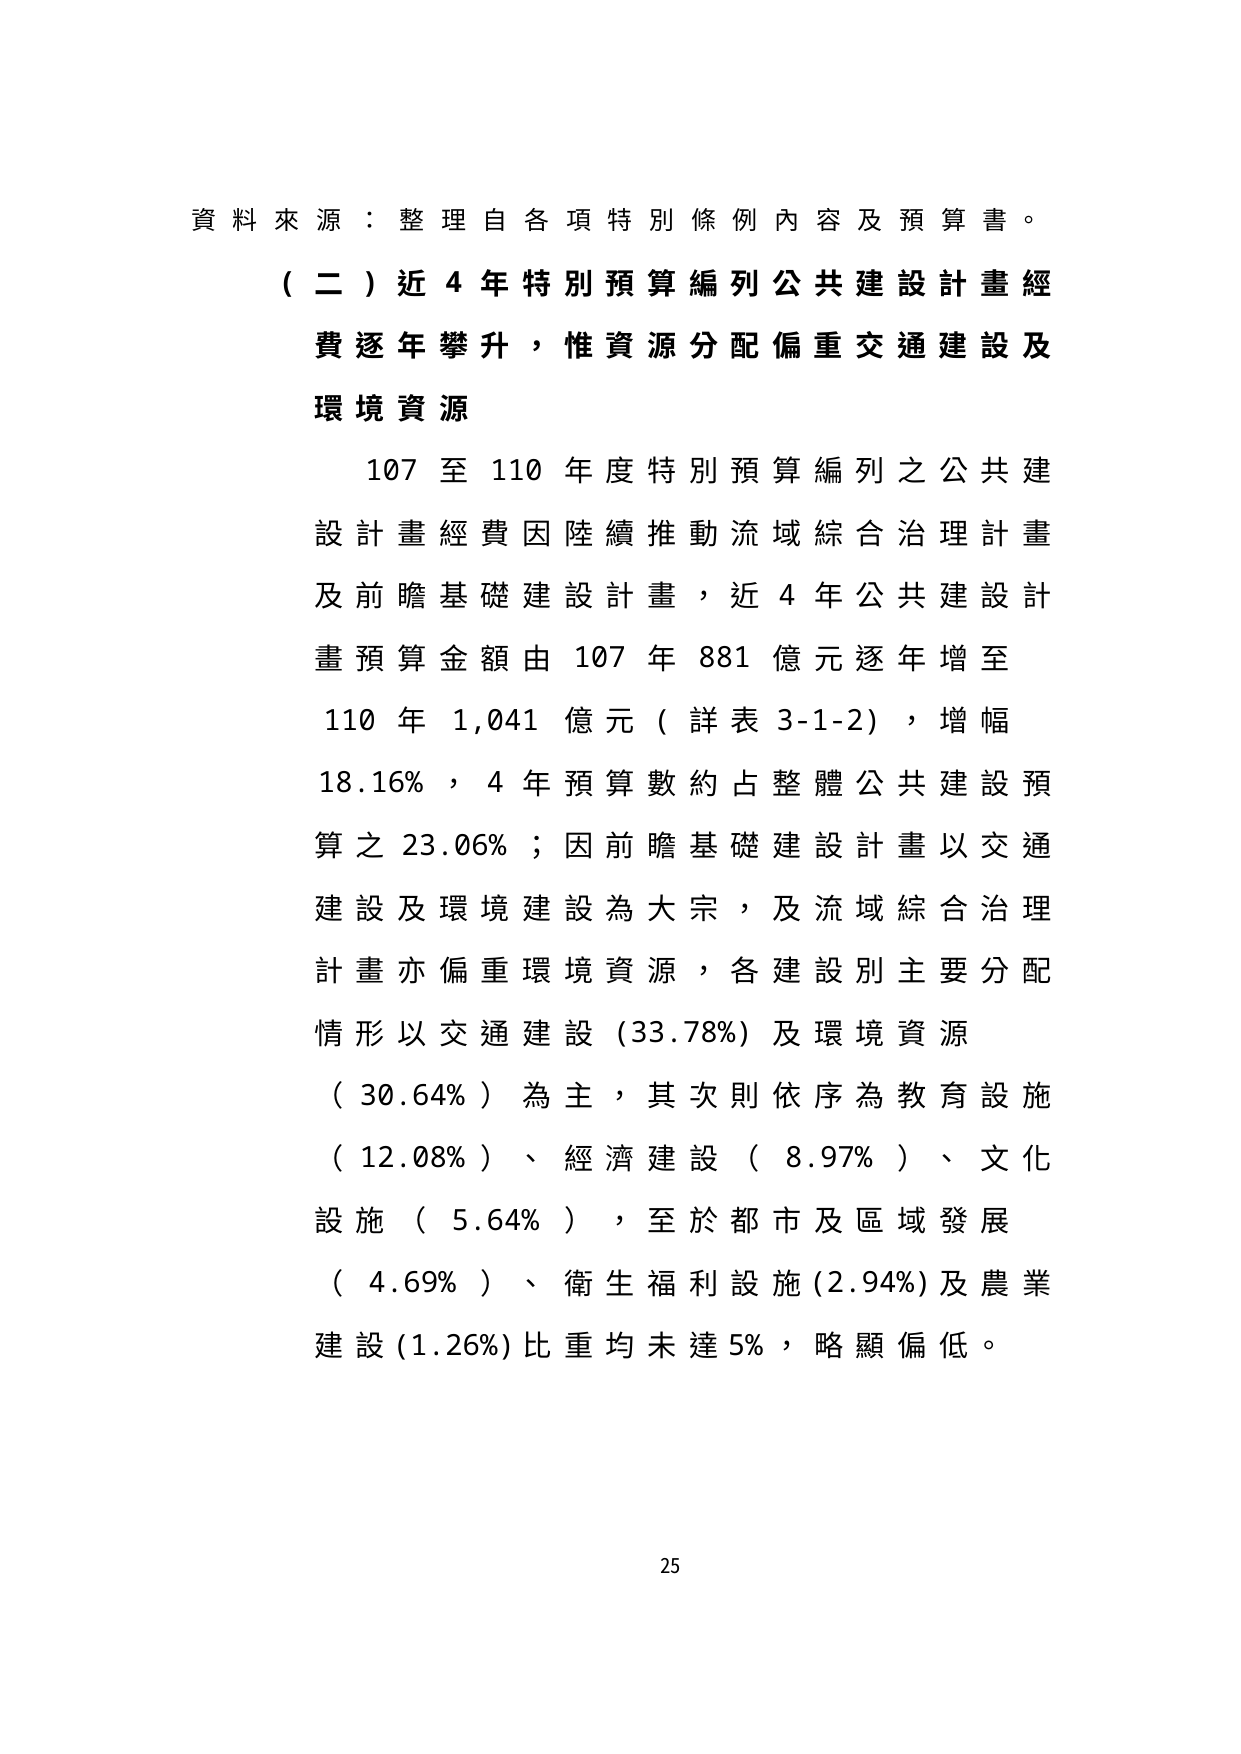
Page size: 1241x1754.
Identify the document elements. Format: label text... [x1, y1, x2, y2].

text 資料來源：整理自各項特別條例內容及預算書。 [183, 177, 1087, 240]
text 107至110年度特別預算編列之公共建設計畫經費因陸續推動流域綜合治理計畫及前瞻基礎建設計畫，近4年公共建設計畫預算金額由107年881億元逐年增至110年1,041億元(詳表3-1-2)，增幅18.16%，4年預算數約占整體公共建設預算之23.06%；因前瞻基礎建設計畫以交通建設及環境建設為大宗，及流域綜合治理計畫亦偏重環境資源，各建設別主要分配情形以交通建設(33.78%)及環境資源（30.64%）為主，其次則依序為教育設施（12.08%）、經濟建設（8.97%）、文化設施（5.64%），至於都市及區域發展（4.69%）、衛生福利設施(2.94%)及農業建設(1.26%)比重均未達5%，略顯偏低。 [271, 427, 1058, 1365]
text (二)近4年特別預算編列公共建設計畫經費逐年攀升，惟資源分配偏重交通建設及環境資源 [241, 240, 1058, 427]
